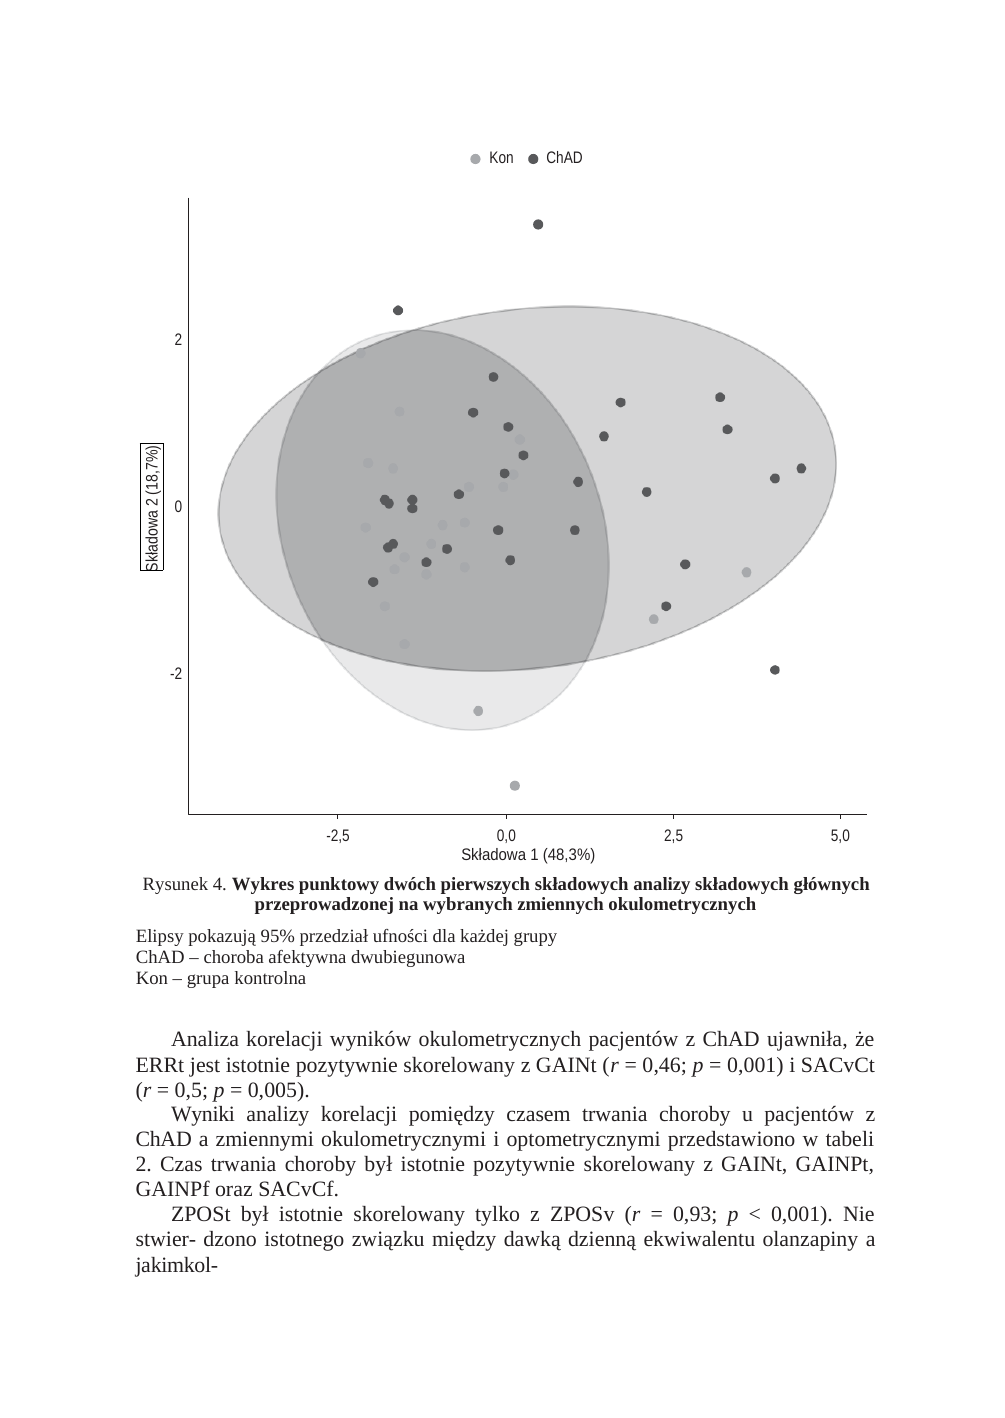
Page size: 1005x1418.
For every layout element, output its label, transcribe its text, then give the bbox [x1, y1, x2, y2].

text Rysunek 4. Wykres punktowy dwóch pierwszych składowych analizy składowych głównych przeprowadzonej na wybranych zmiennych okulometrycznych [142, 873, 985, 915]
picture [217, 516, 837, 664]
text Wyniki analizy korelacji pomiędzy czasem trwania choroby u pacjentów z ChAD a zmiennymi okulometrycznymi i optometrycznymi przedstawiono w tabeli 2. Czas trwania choroby był istotnie pozytywnie skorelowany z GAINt, GAINPt, GAINPf oraz SACvCf. [135, 1102, 875, 1201]
text ZPOSt był istotnie skorelowany tylko z ZPOSv (r = 0,93; p < 0,001). Nie stwier- dzono istotnego związku między dawką dzienną ekwiwalentu olanzapiny a jakimkol- [135, 1201, 875, 1277]
text Kon – grupa kontrolna [136, 968, 985, 989]
picture [217, 683, 837, 731]
text 2 [174, 330, 985, 349]
text -2,5 0,0 2,5 5,0 [326, 826, 985, 845]
picture [217, 305, 837, 330]
text Analiza korelacji wyników okulometrycznych pacjentów z ChAD ujawniła, że ERRt jest istotnie pozytywnie skorelowany z GAINt (r = 0,46; p = 0,001) i SACvCt (r = 0,5; p = 0,005). [135, 1026, 875, 1102]
picture [217, 349, 837, 497]
text Kon ChAD [117, 148, 955, 167]
text Składowa 1 (48,3%) [117, 845, 940, 864]
text Składowa 2 (18,7%) [142, 445, 163, 570]
text 0 [174, 497, 985, 516]
text Elipsy pokazują 95% przedział ufności dla każdej grupy ChAD – choroba afektywna dwubiegunowa [136, 926, 560, 968]
text -2 [170, 664, 985, 683]
